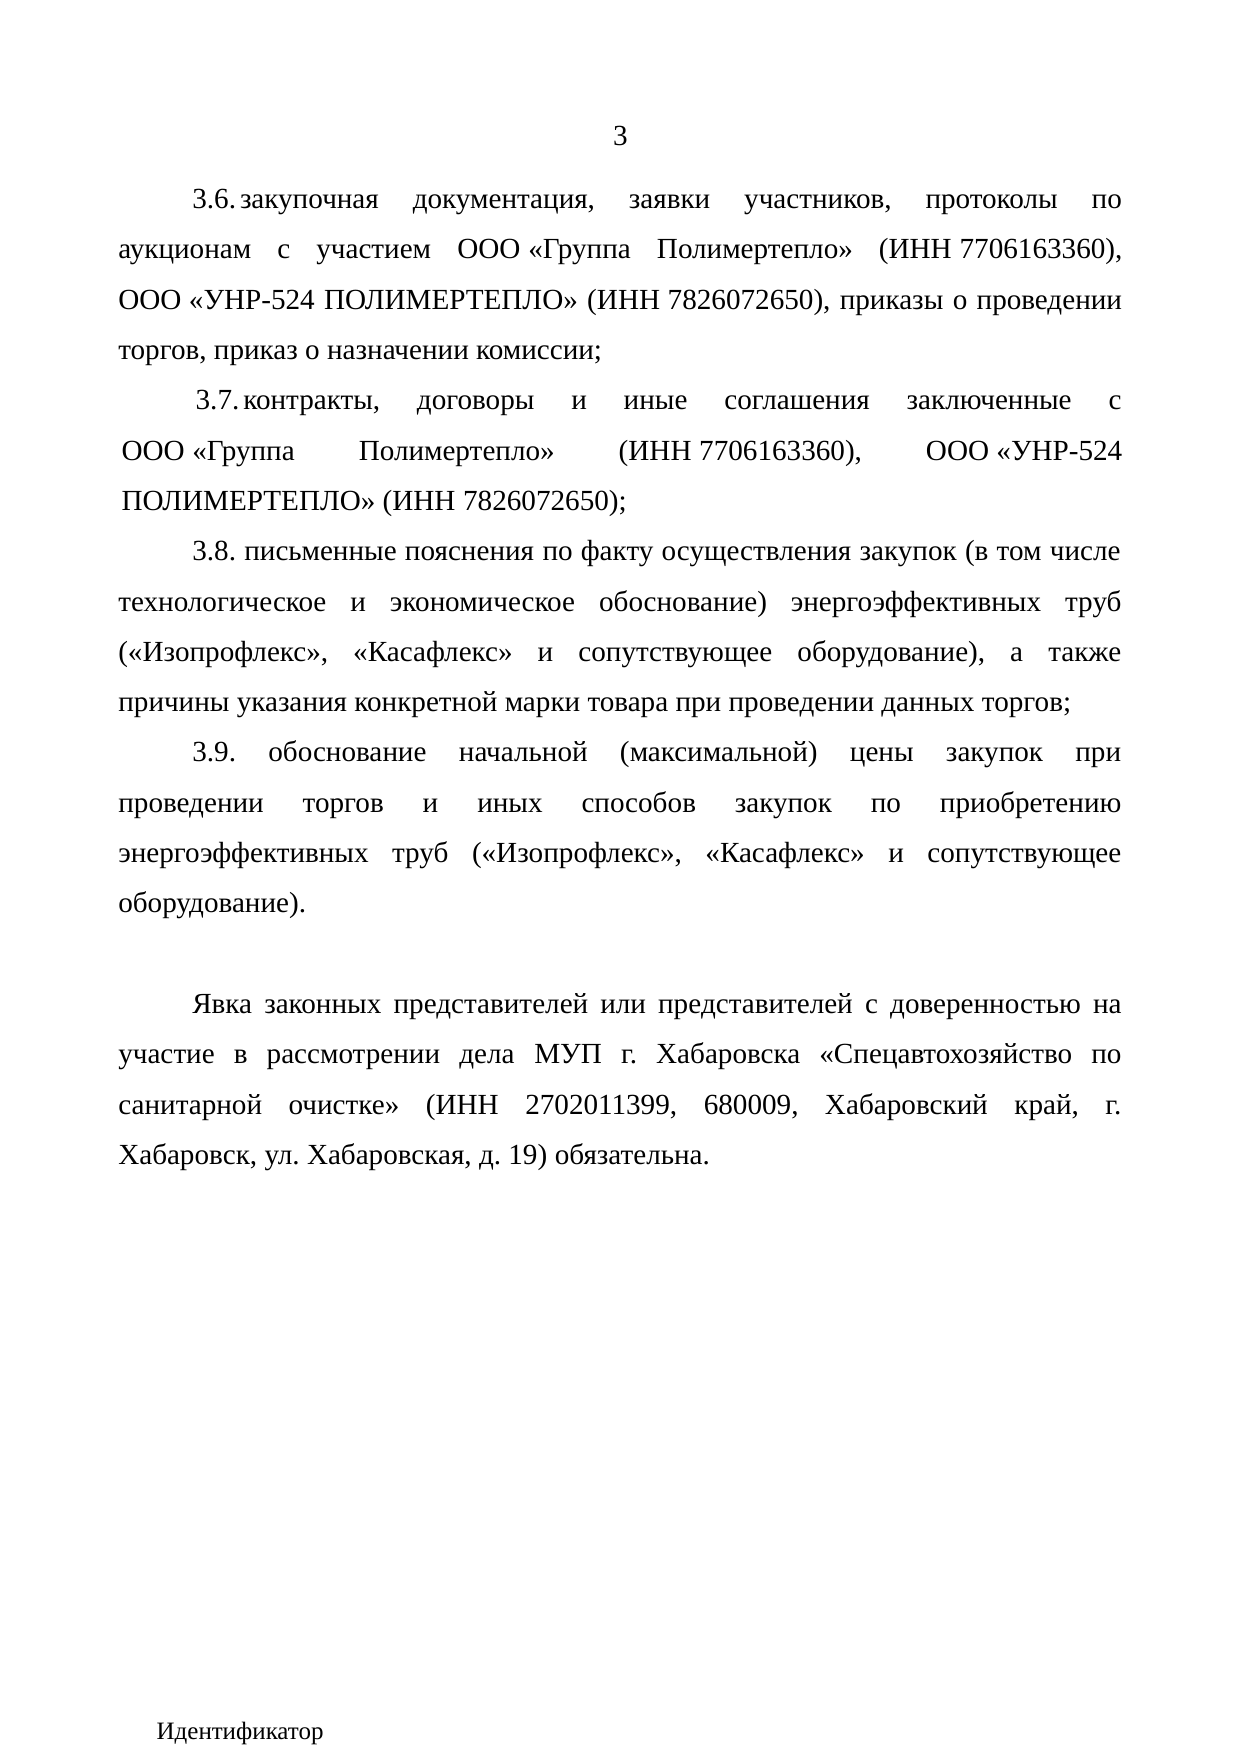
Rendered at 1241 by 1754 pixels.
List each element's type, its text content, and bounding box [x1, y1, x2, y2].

list закупочная документация, заявки участников, протоколы по аукционам с участием ООО «Группа Полимертепло» (ИНН 7706163360), ООО «УНР-524 ПОЛИМЕРТЕПЛО» (ИНН 7826072650), приказы о проведении торгов, приказ о назначении комиссии; [118, 181, 1122, 366]
text 3.8. письменные пояснения по факту осуществления закупок (в том числе технологическое и экономическое обоснование) энергоэффективных труб («Изопрофлекс», «Касафлекс» и сопутствующее оборудование), а также причины указания конкретной марки товара при проведении данных торгов; [118, 533, 1122, 718]
text Явка законных представителей или представителей с доверенностью на участие в рассмотрении дела МУП г. Хабаровска «Спецавтохозяйство по санитарной очистке» (ИНН 2702011399, 680009, Хабаровский край, г. Хабаровск, ул. Хабаровская, д. 19) обязательна. [118, 986, 1122, 1171]
text 3.9. обоснование начальной (максимальной) цены закупок при проведении торгов и иных способов закупок по приобретению энергоэффективных труб («Изопрофлекс», «Касафлекс» и сопутствующее оборудование). [118, 734, 1122, 919]
list контракты, договоры и иные соглашения заключенные с ООО «Группа Полимертепло» (ИНН 7706163360), ООО «УНР-524 ПОЛИМЕРТЕПЛО» (ИНН 7826072650); [121, 382, 1122, 517]
